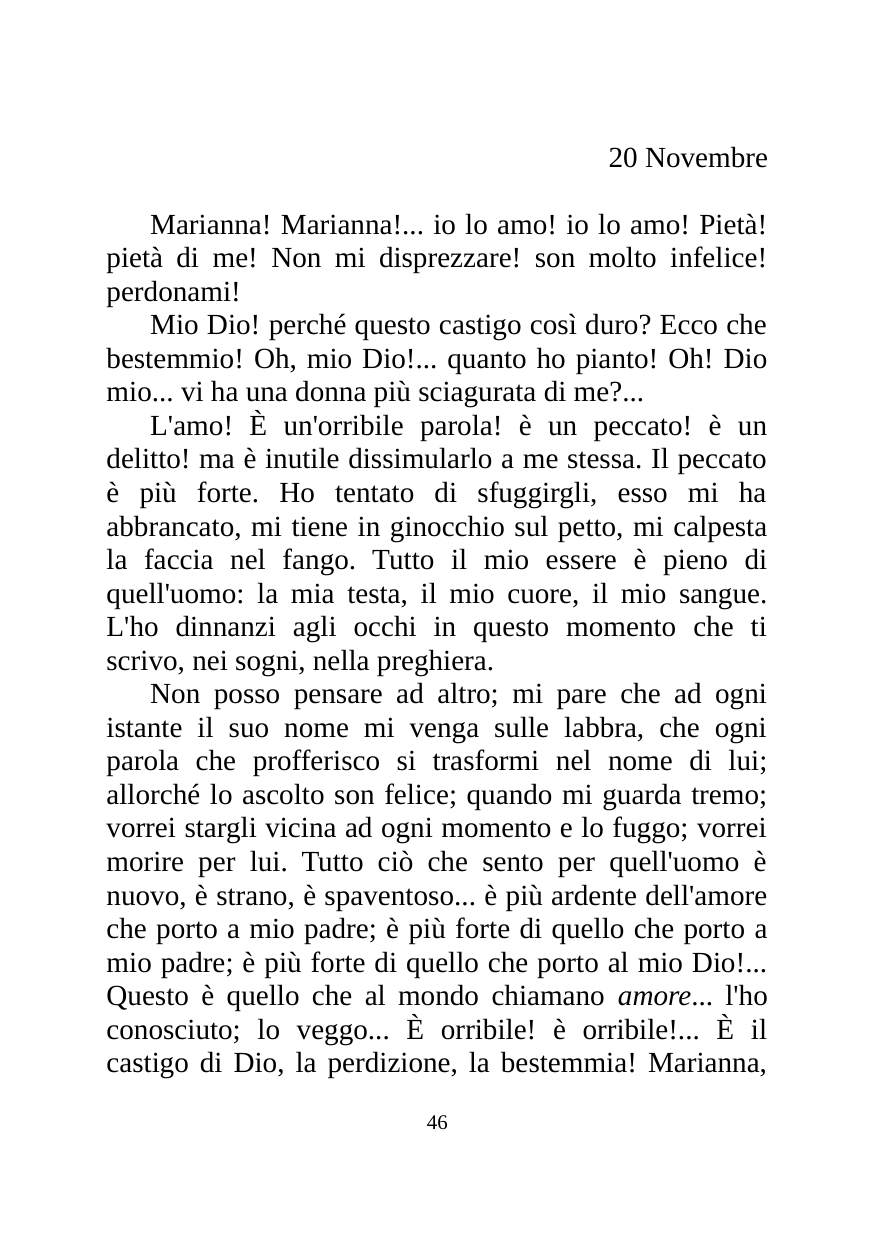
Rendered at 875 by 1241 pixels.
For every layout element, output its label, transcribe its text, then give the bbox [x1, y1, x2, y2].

text Mio Dio! perché questo castigo così duro? Ecco che bestemmio! Oh, mio Dio!... quanto ho pianto! Oh! Dio mio... vi ha una donna più sciagurata di me?... [106, 307, 768, 408]
text L'amo! È un'orribile parola! è un peccato! è un delitto! ma è inutile dissimularlo a me stessa. Il peccato è più forte. Ho tentato di sfuggirgli, esso mi ha abbrancato, mi tiene in ginocchio sul petto, mi calpesta la faccia nel fango. Tutto il mio essere è pieno di quell'uomo: la mia testa, il mio cuore, il mio sangue. L'ho dinnanzi agli occhi in questo momento che ti scrivo, nei sogni, nella preghiera. [106, 408, 768, 676]
text Non posso pensare ad altro; mi pare che ad ogni istante il suo nome mi venga sulle labbra, che ogni parola che profferisco si trasformi nel nome di lui; allorché lo ascolto son felice; quando mi guarda tremo; vorrei stargli vicina ad ogni momento e lo fuggo; vorrei morire per lui. Tutto ciò che sento per quell'uomo è nuovo, è strano, è spaventoso... è più ardente dell'amore che porto a mio padre; è più forte di quello che porto a mio padre; è più forte di quello che porto al mio Dio!... Questo è quello che al mondo chiamano amore... l'ho conosciuto; lo veggo... È orribile! è orribile!... È il castigo di Dio, la perdizione, la bestemmia! Marianna, [106, 676, 768, 1079]
text Marianna! Marianna!... io lo amo! io lo amo! Pietà! pietà di me! Non mi disprezzare! son molto infelice! perdonami! [106, 207, 768, 307]
text 20 Novembre [106, 140, 768, 173]
